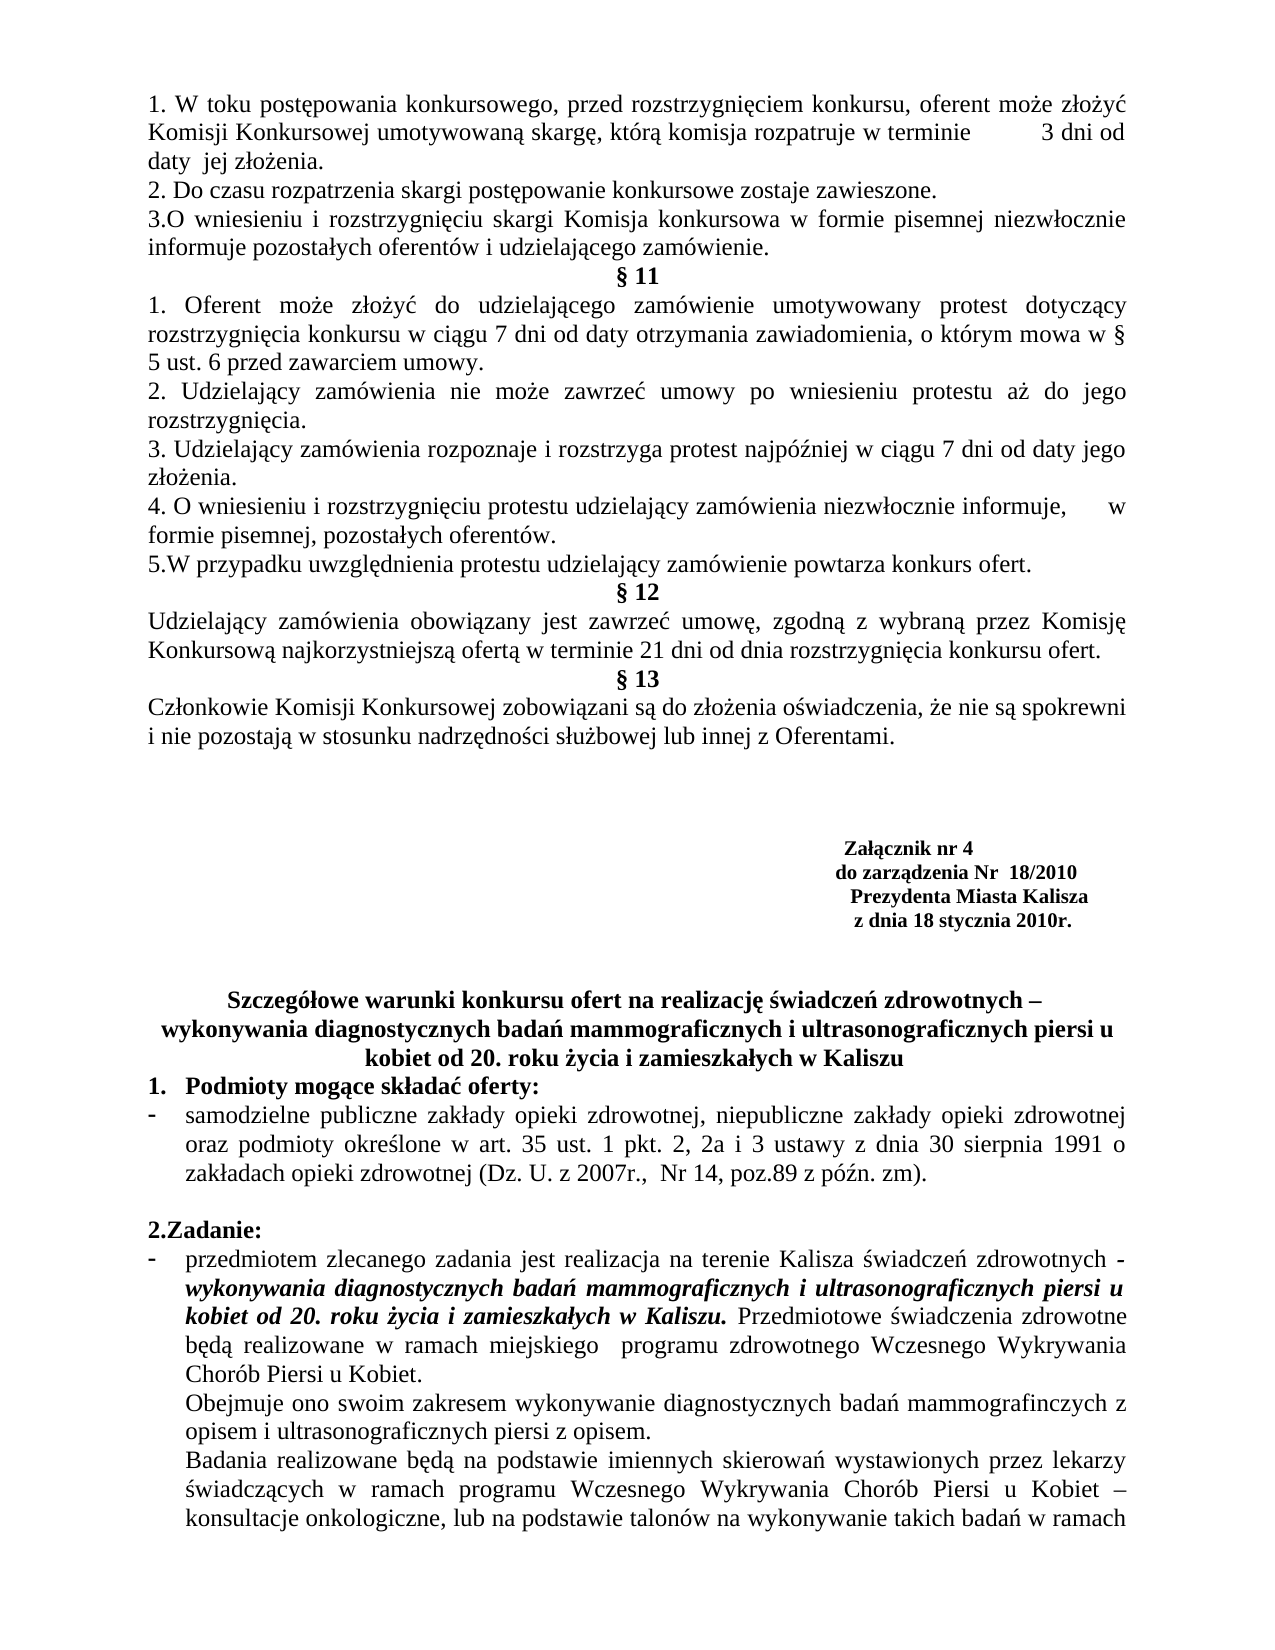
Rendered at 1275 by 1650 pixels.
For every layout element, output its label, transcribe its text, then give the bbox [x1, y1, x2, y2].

text § 13 [148, 664, 1127, 692]
text Obejmuje ono swoim zakresem wykonywanie diagnostycznych badań mammografinczych z opisem i ultrasonograficznych piersi z opisem. [185, 1388, 1127, 1445]
list Podmioty mogące składać oferty: [148, 1071, 1127, 1100]
text wykonywania diagnostycznych badań mammograficznych i ultrasonograficznych piersi u kobiet od 20. roku życia i zamieszkałych w Kaliszu [148, 1014, 1127, 1071]
text 5.W przypadku uwzględnienia protestu udzielający zamówienie powtarza konkurs ofert. [148, 549, 1127, 577]
text § 11 [148, 261, 1127, 290]
text do zarządzenia Nr 18/2010 [148, 860, 1127, 884]
text § 12 [148, 577, 1127, 606]
text Załącznik nr 4 [148, 836, 1127, 860]
list przedmiotem zlecanego zadania jest realizacja na terenie Kalisza świadczeń zdrowotnych - wykonywania diagnostycznych badań mammograficznych i ultrasonograficznych piersi u kobiet od 20. roku życia i zamieszkałych w Kaliszu. Przedmiotowe świadczenia zdrowotne będą realizowane w ramach miejskiego programu zdrowotnego Wczesnego Wykrywania Chorób Piersi u Kobiet. [148, 1244, 1127, 1388]
text Udzielający zamówienia obowiązany jest zawrzeć umowę, zgodną z wybraną przez Komisję Konkursową najkorzystniejszą ofertą w terminie 21 dni od dnia rozstrzygnięcia konkursu ofert. [148, 606, 1127, 664]
text 3.O wniesieniu i rozstrzygnięciu skargi Komisja konkursowa w formie pisemnej niezwłocznie informuje pozostałych oferentów i udzielającego zamówienie. [148, 204, 1127, 261]
text z dnia 18 stycznia 2010r. [590, 908, 1127, 932]
list samodzielne publiczne zakłady opieki zdrowotnej, niepubliczne zakłady opieki zdrowotnej oraz podmioty określone w art. 35 ust. 1 pkt. 2, 2a i 3 ustawy z dnia 30 sierpnia 1991 o zakładach opieki zdrowotnej (Dz. U. z 2007r., Nr 14, poz.89 z późn. zm). [148, 1100, 1127, 1186]
text Szczegółowe warunki konkursu ofert na realizację świadczeń zdrowotnych – [148, 985, 1127, 1014]
text 2. Do czasu rozpatrzenia skargi postępowanie konkursowe zostaje zawieszone. [148, 175, 1127, 204]
text 4. O wniesieniu i rozstrzygnięciu protestu udzielający zamówienia niezwłocznie informuje, w formie pisemnej, pozostałych oferentów. [148, 491, 1127, 549]
text 3. Udzielający zamówienia rozpoznaje i rozstrzyga protest najpóźniej w ciągu 7 dni od daty jego złożenia. [148, 434, 1127, 491]
text Prezydenta Miasta Kalisza [811, 884, 1127, 908]
text 2. Udzielający zamówienia nie może zawrzeć umowy po wniesieniu protestu aż do jego rozstrzygnięcia. [148, 376, 1127, 434]
text Badania realizowane będą na podstawie imiennych skierowań wystawionych przez lekarzy świadczących w ramach programu Wczesnego Wykrywania Chorób Piersi u Kobiet – konsultacje onkologiczne, lub na podstawie talonów na wykonywanie takich badań w ramach [185, 1445, 1127, 1531]
text 2.Zadanie: [148, 1215, 1127, 1244]
text Członkowie Komisji Konkursowej zobowiązani są do złożenia oświadczenia, że nie są spokrewni i nie pozostają w stosunku nadrzędności służbowej lub innej z Oferentami. [148, 692, 1127, 750]
text 1. W toku postępowania konkursowego, przed rozstrzygnięciem konkursu, oferent może złożyć Komisji Konkursowej umotywowaną skargę, którą komisja rozpatruje w terminie 3 dni od daty jej złożenia. [148, 89, 1127, 175]
text 1. Oferent może złożyć do udzielającego zamówienie umotywowany protest dotyczący rozstrzygnięcia konkursu w ciągu 7 dni od daty otrzymania zawiadomienia, o którym mowa w § 5 ust. 6 przed zawarciem umowy. [148, 290, 1127, 376]
